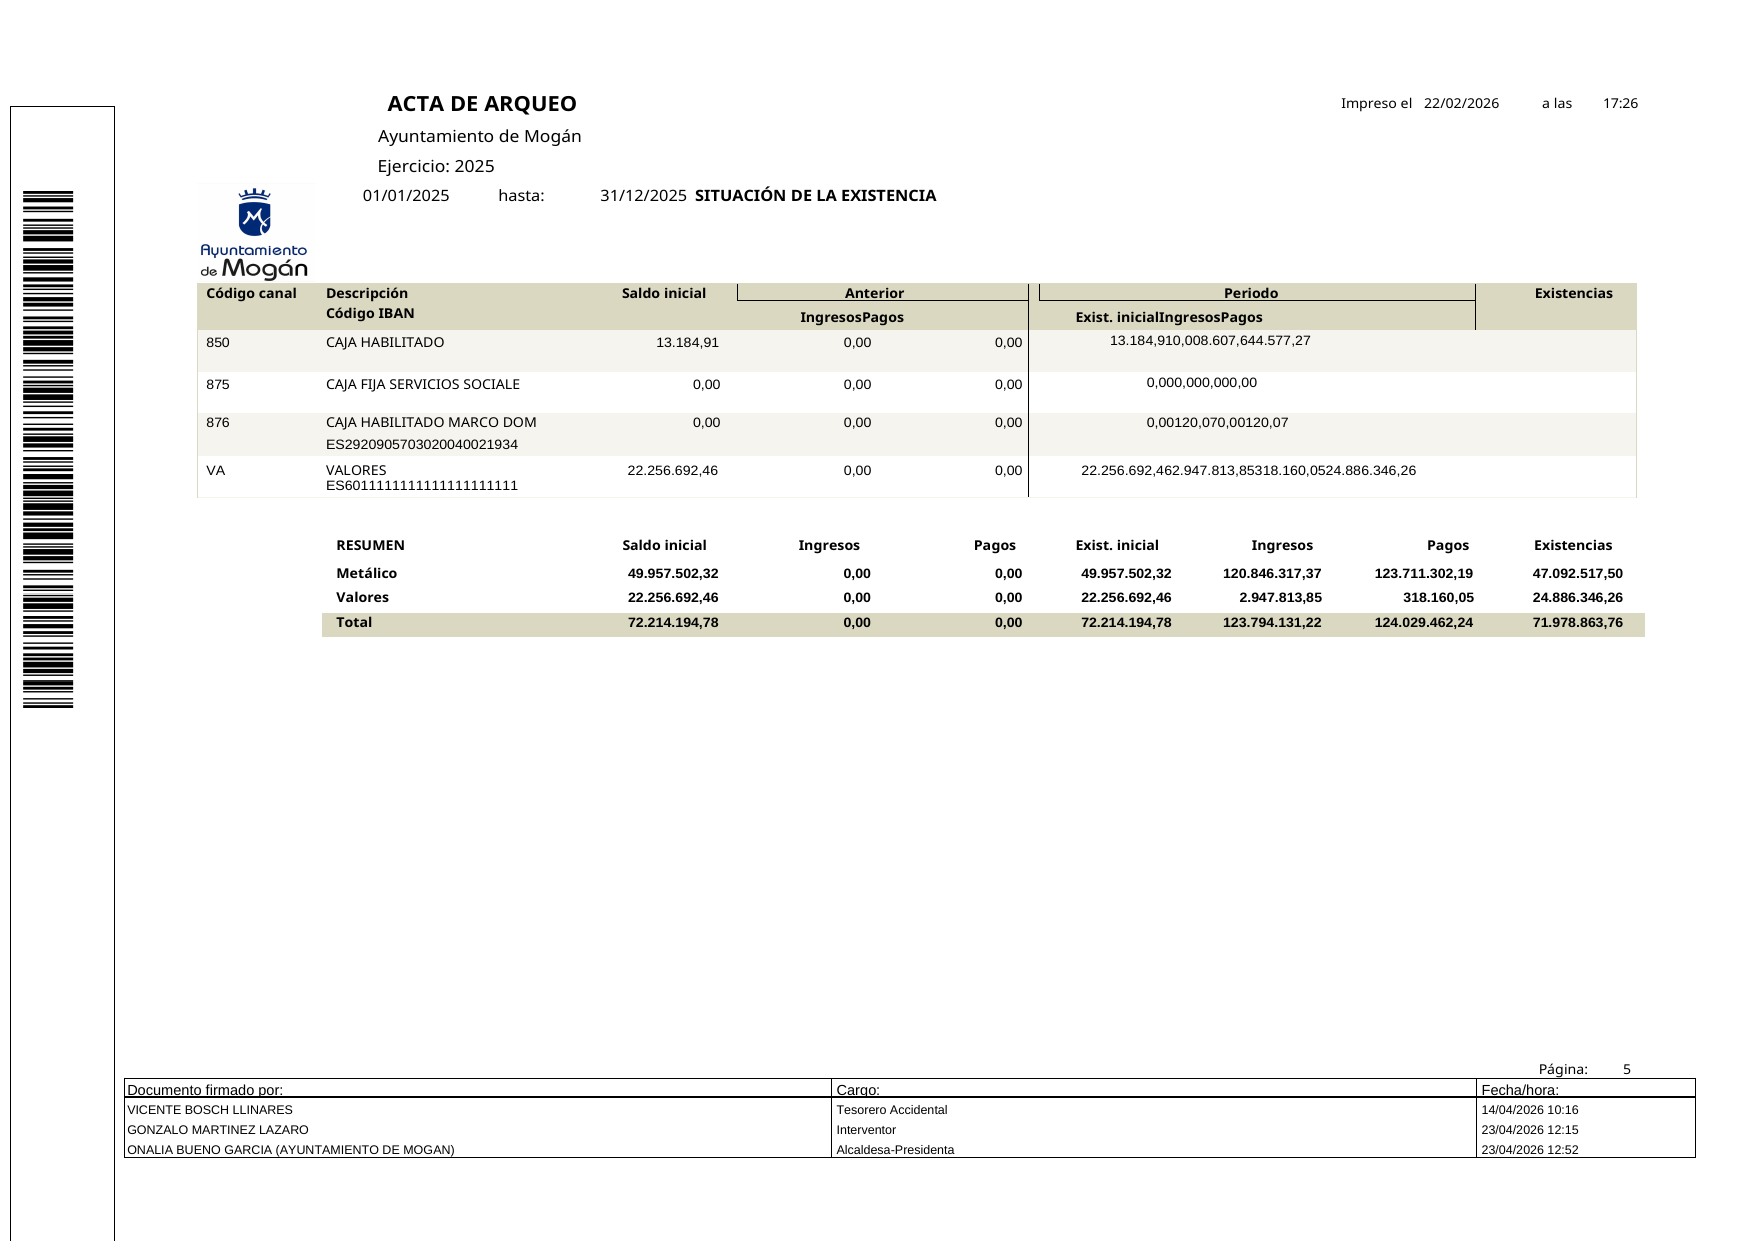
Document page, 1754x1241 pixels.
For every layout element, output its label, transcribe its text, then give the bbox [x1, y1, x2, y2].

text RESUMEN Saldo inicial Ingresos Pagos Exist. inicial Ingresos Pagos Existencias [336, 539, 1702, 553]
table_header Fecha/hora: [1477, 1079, 1695, 1096]
text Metálico 49.957.502,32 0,00 0,00 49.957.502,32 120.846.317,37 123.711.302,19 47.092.517,50 Valores 22.256.692,46 0,00 0,00 22.256.692,46 2.947.813,85 318.160,05 24.886.346,26 Total 72.214.194,78 0,00 0,00 72.214.194,78 123.794.131,22 124.029.462,24 71.978.863,76 [336, 558, 1636, 632]
table_header Código canal Descripción Saldo inicial Código IBAN [198, 284, 738, 329]
table_header Anterior [738, 284, 1028, 300]
table_header [1029, 284, 1039, 329]
table_cell 876 CAJA HABILITADO MARCO DOM 0,00 0,00 0,00 ES2920905703020040021934 [198, 414, 1028, 455]
table_cell 13.184,910,008.607,644.577,27 [1029, 330, 1636, 371]
table_cell 0,000,000,000,00 [1029, 372, 1636, 413]
table_cell IngresosPagos [738, 301, 1028, 329]
table_cell VA VALORES 22.256.692,46 0,00 0,00 ES6011111111111111111111 [198, 456, 1028, 497]
picture [197, 183, 316, 282]
text Ayuntamiento de Mogán Ejercicio: 2025 [377, 118, 1646, 178]
table_cell VICENTE BOSCH LLINARES GONZALO MARTINEZ LAZARO ONALIA BUENO GARCIA (AYUNTAMIENTO DE MOGAN) [125, 1098, 831, 1157]
text Periodo desde: 01/01/2025 hasta: 31/12/2025 SITUACIÓN DE LA EXISTENCIA [316, 188, 1702, 204]
text Página: 5 [1538, 1063, 1702, 1077]
table_cell 850 CAJA HABILITADO 13.184,91 0,00 0,00 [198, 330, 1028, 371]
table_header Documento firmado por: [125, 1079, 831, 1096]
table_cell 875 CAJA FIJA SERVICIOS SOCIALE 0,00 0,00 0,00 [198, 372, 1028, 413]
table_header Periodo [1040, 284, 1475, 300]
table_header Existencias [1476, 284, 1636, 329]
table_header Cargo: [832, 1079, 1476, 1096]
text ACTA DE ARQUEO Impreso el 22/02/2026 a las 17:26 [369, 92, 1638, 113]
table_cell 0,00120,070,00120,07 [1029, 414, 1636, 455]
table_cell Tesorero Accidental Interventor Alcaldesa-Presidenta [832, 1098, 1476, 1157]
table_cell 14/04/2026 10:16 23/04/2026 12:15 23/04/2026 12:52 [1477, 1098, 1695, 1157]
picture [21, 190, 75, 711]
table_cell Exist. inicialIngresosPagos [1039, 301, 1475, 329]
table_cell 22.256.692,462.947.813,85318.160,0524.886.346,26 [1029, 456, 1636, 497]
